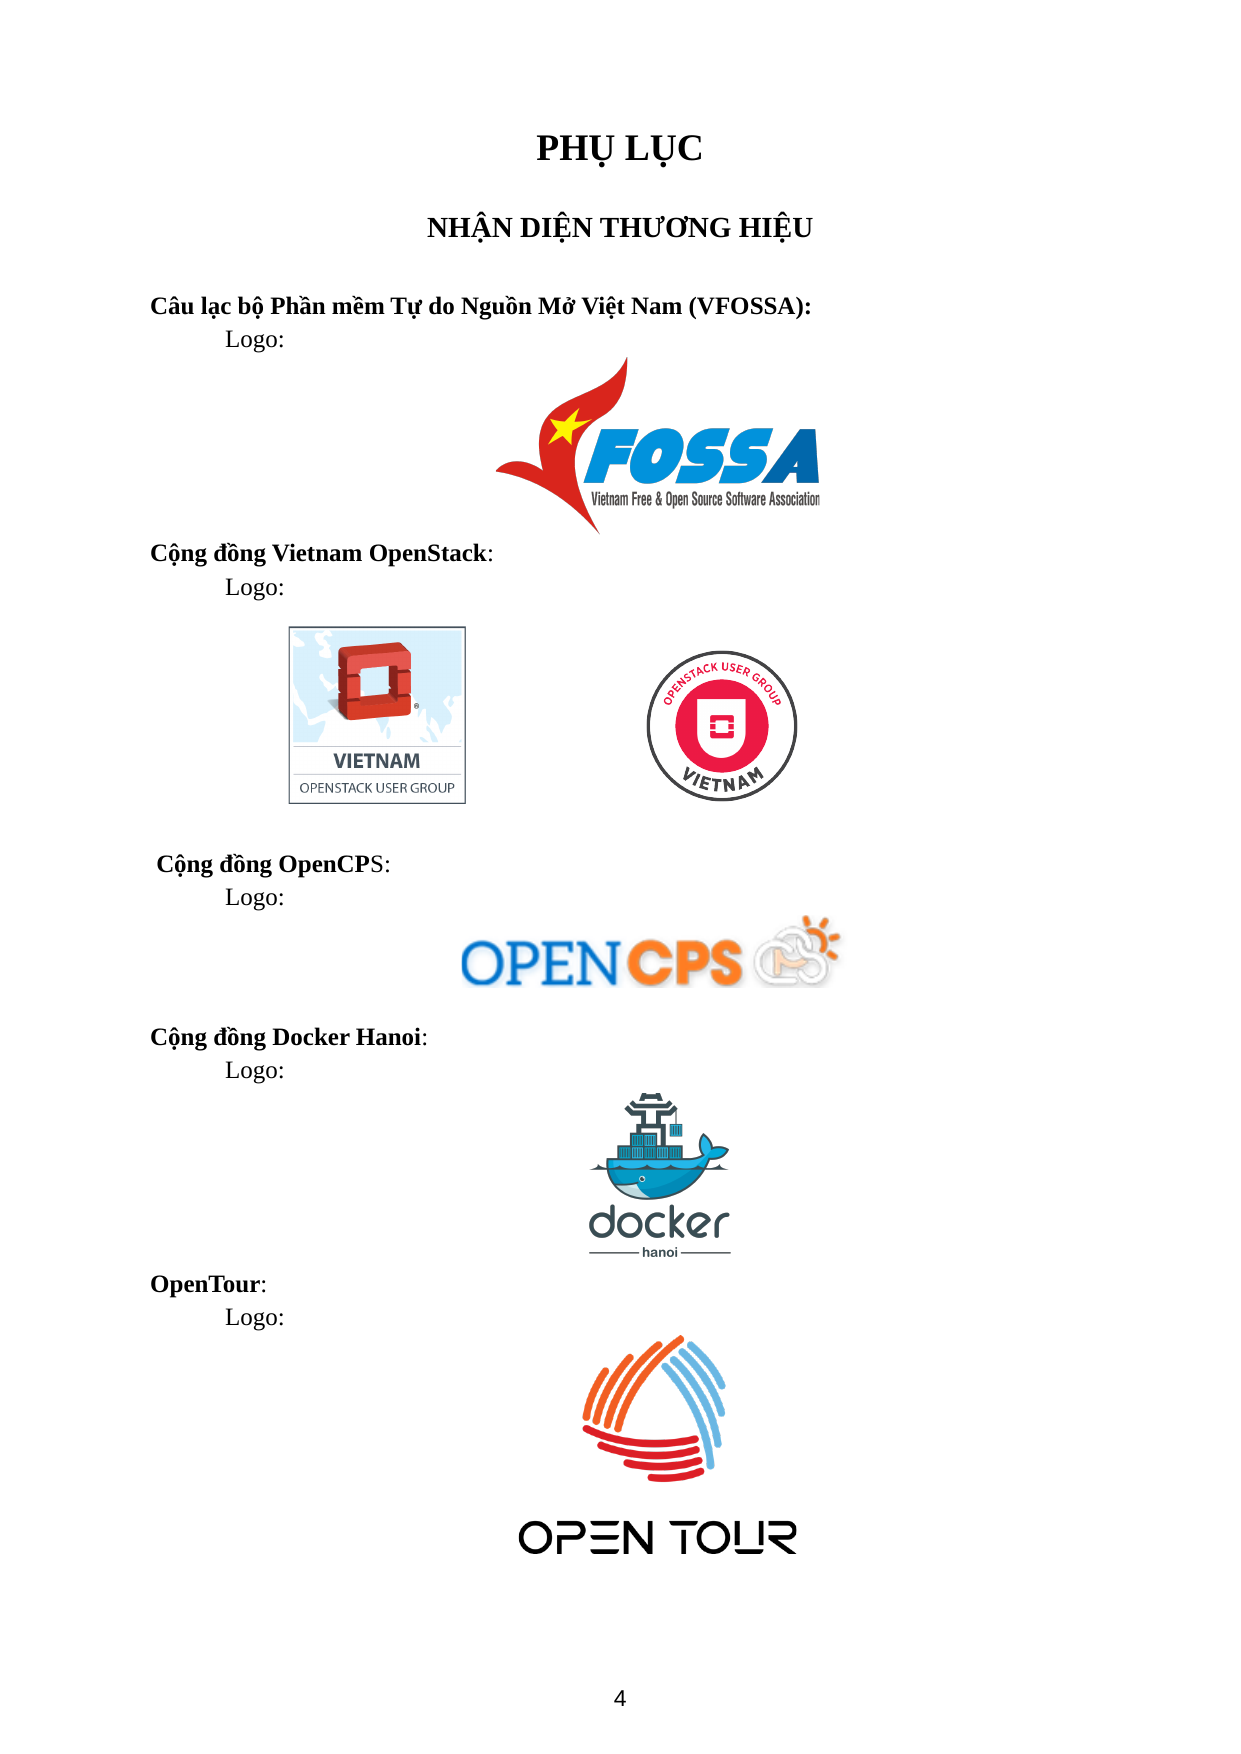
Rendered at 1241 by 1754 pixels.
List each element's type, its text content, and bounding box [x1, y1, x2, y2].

text Logo: [150, 882, 1090, 911]
picture [288, 626, 466, 804]
text Logo: [150, 1302, 1090, 1331]
text Cộng đồng OpenCPS: [156, 849, 1090, 878]
text Cộng đồng Docker Hanoi: [150, 1022, 1090, 1051]
picture [633, 637, 811, 815]
picture [461, 915, 854, 988]
text Cộng đồng Vietnam OpenStack: [150, 538, 1090, 567]
text Logo: [150, 572, 1090, 600]
text OpenTour: [150, 1269, 1090, 1298]
picture [495, 357, 820, 535]
subtitle NHẬN DIỆN THƯƠNG HIỆU [150, 210, 1090, 243]
subtitle PHỤ LỤC [150, 125, 1090, 168]
text Logo: [150, 324, 1090, 353]
text Logo: [150, 1055, 1090, 1083]
picture [569, 1087, 747, 1265]
picture [518, 1335, 797, 1554]
text Câu lạc bộ Phần mềm Tự do Nguồn Mở Việt Nam (VFOSSA): [150, 291, 1090, 320]
